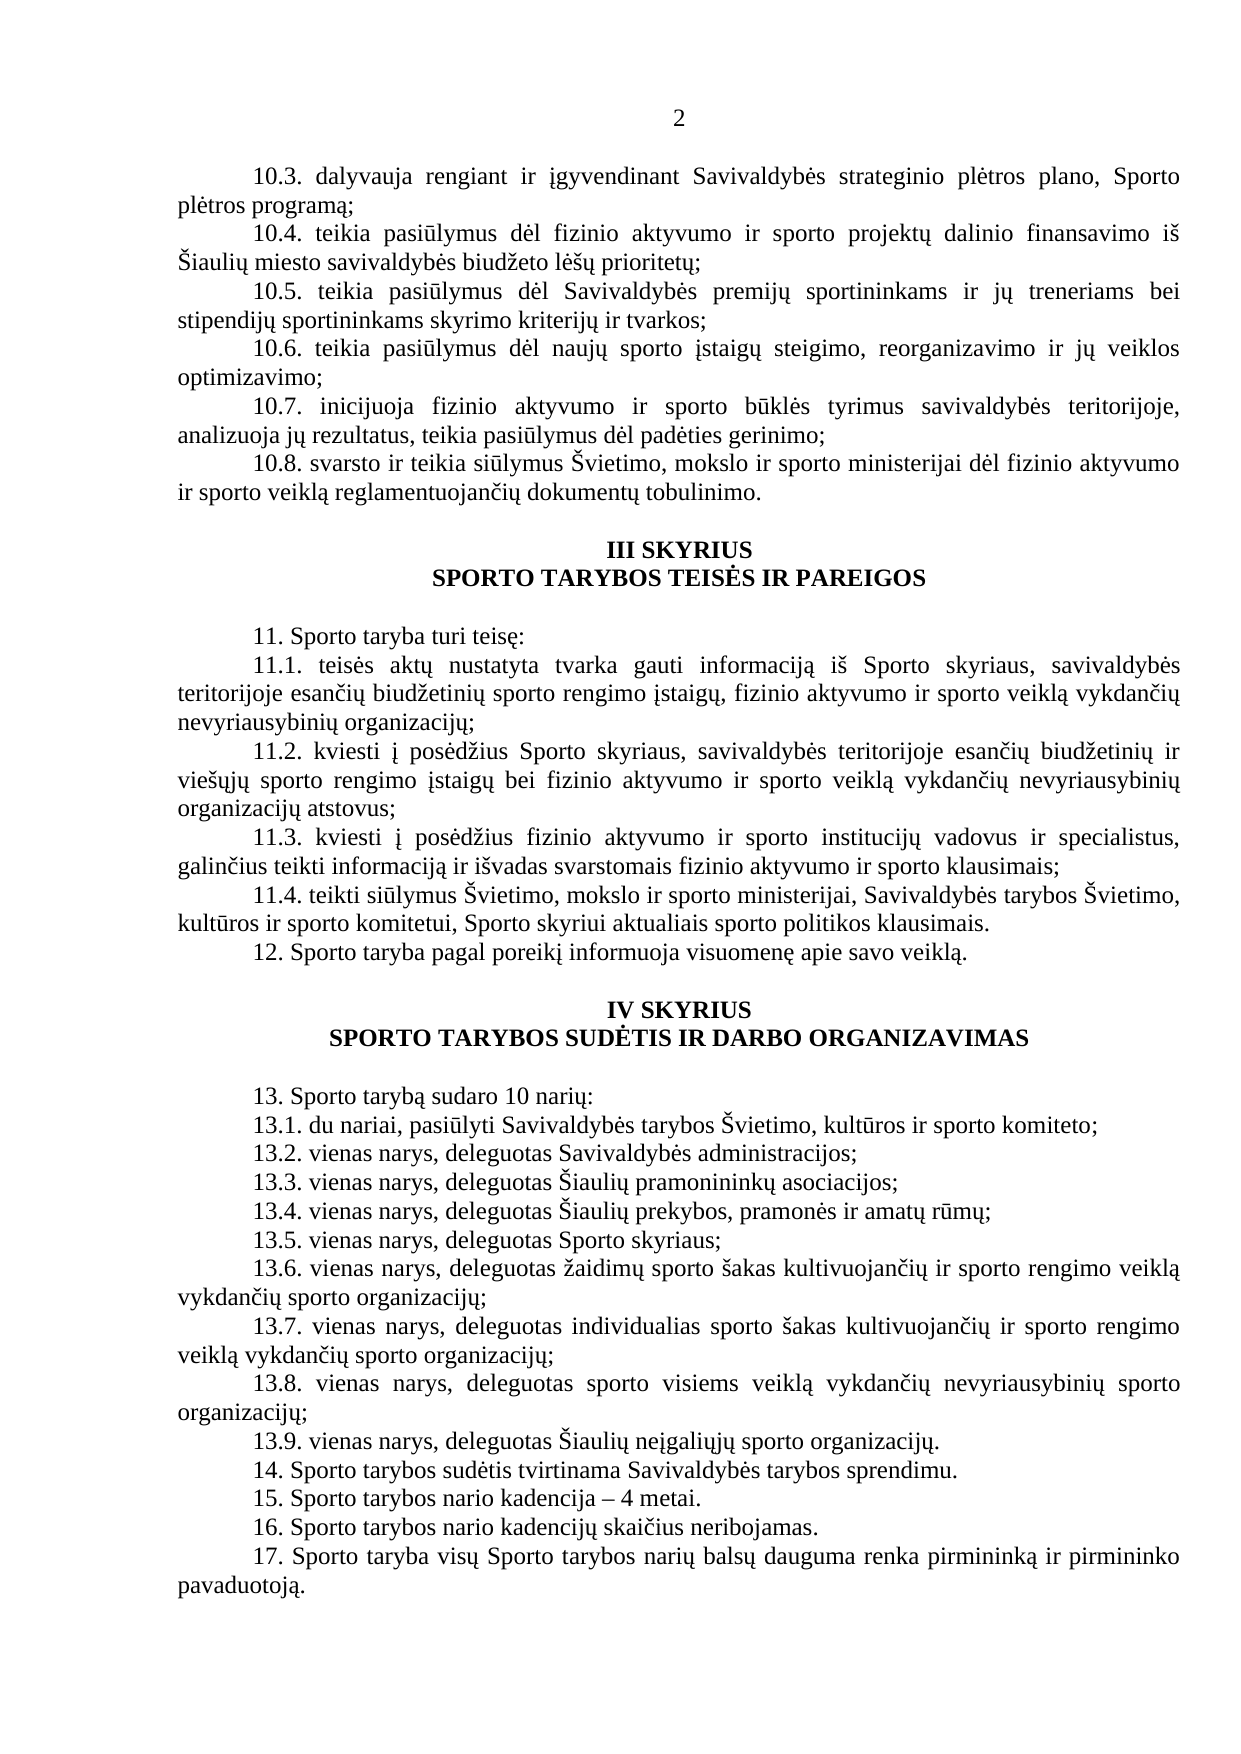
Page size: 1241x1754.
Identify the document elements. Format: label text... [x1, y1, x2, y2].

text 11.2. kviesti į posėdžius Sporto skyriaus, savivaldybės teritorijoje esančių biudžetinių ir viešųjų sporto rengimo įstaigų bei fizinio aktyvumo ir sporto veiklą vykdančių nevyriausybinių organizacijų atstovus; [177, 736, 1181, 822]
text 13.8. vienas narys, deleguotas sporto visiems veiklą vykdančių nevyriausybinių sporto organizacijų; [177, 1368, 1181, 1426]
text 13.1. du nariai, pasiūlyti Savivaldybės tarybos Švietimo, kultūros ir sporto komiteto; [177, 1110, 1181, 1138]
text 16. Sporto tarybos nario kadencijų skaičius neribojamas. [177, 1512, 1181, 1541]
text 10.7. inicijuoja fizinio aktyvumo ir sporto būklės tyrimus savivaldybės teritorijoje, analizuoja jų rezultatus, teikia pasiūlymus dėl padėties gerinimo; [177, 391, 1181, 448]
text 10.5. teikia pasiūlymus dėl Savivaldybės premijų sportininkams ir jų treneriams bei stipendijų sportininkams skyrimo kriterijų ir tvarkos; [177, 276, 1181, 333]
text SPORTO TARYBOS TEISĖS IR PAREIGOS [177, 563, 1181, 592]
text III SKYRIUS [177, 535, 1181, 563]
text 12. Sporto taryba pagal poreikį informuoja visuomenę apie savo veiklą. [177, 937, 1181, 966]
text 13.4. vienas narys, deleguotas Šiaulių prekybos, pramonės ir amatų rūmų; [177, 1196, 1181, 1225]
text 15. Sporto tarybos nario kadencija – 4 metai. [177, 1483, 1181, 1512]
text 13. Sporto tarybą sudaro 10 narių: [177, 1081, 1181, 1110]
text 13.7. vienas narys, deleguotas individualias sporto šakas kultivuojančių ir sporto rengimo veiklą vykdančių sporto organizacijų; [177, 1311, 1181, 1368]
text 13.6. vienas narys, deleguotas žaidimų sporto šakas kultivuojančių ir sporto rengimo veiklą vykdančių sporto organizacijų; [177, 1253, 1181, 1311]
text 13.5. vienas narys, deleguotas Sporto skyriaus; [177, 1225, 1181, 1253]
text 10.3. dalyvauja rengiant ir įgyvendinant Savivaldybės strateginio plėtros plano, Sporto plėtros programą; [177, 161, 1181, 218]
text 11.3. kviesti į posėdžius fizinio aktyvumo ir sporto institucijų vadovus ir specialistus, galinčius teikti informaciją ir išvadas svarstomais fizinio aktyvumo ir sporto klausimais; [177, 822, 1181, 880]
text 11.4. teikti siūlymus Švietimo, mokslo ir sporto ministerijai, Savivaldybės tarybos Švietimo, kultūros ir sporto komitetui, Sporto skyriui aktualiais sporto politikos klausimais. [177, 880, 1181, 937]
text 13.9. vienas narys, deleguotas Šiaulių neįgaliųjų sporto organizacijų. [177, 1426, 1181, 1455]
text 13.3. vienas narys, deleguotas Šiaulių pramonininkų asociacijos; [177, 1167, 1181, 1196]
text 17. Sporto taryba visų Sporto tarybos narių balsų dauguma renka pirmininką ir pirmininko pavaduotoją. [177, 1541, 1181, 1598]
text SPORTO TARYBOS SUDĖTIS IR DARBO ORGANIZAVIMAS [177, 1023, 1181, 1052]
text 11.1. teisės aktų nustatyta tvarka gauti informaciją iš Sporto skyriaus, savivaldybės teritorijoje esančių biudžetinių sporto rengimo įstaigų, fizinio aktyvumo ir sporto veiklą vykdančių nevyriausybinių organizacijų; [177, 650, 1181, 736]
text 10.8. svarsto ir teikia siūlymus Švietimo, mokslo ir sporto ministerijai dėl fizinio aktyvumo ir sporto veiklą reglamentuojančių dokumentų tobulinimo. [177, 448, 1181, 506]
text 10.6. teikia pasiūlymus dėl naujų sporto įstaigų steigimo, reorganizavimo ir jų veiklos optimizavimo; [177, 333, 1181, 391]
text 10.4. teikia pasiūlymus dėl fizinio aktyvumo ir sporto projektų dalinio finansavimo iš Šiaulių miesto savivaldybės biudžeto lėšų prioritetų; [177, 218, 1181, 276]
text IV SKYRIUS [177, 995, 1181, 1023]
text 11. Sporto taryba turi teisę: [177, 621, 1181, 650]
text 13.2. vienas narys, deleguotas Savivaldybės administracijos; [177, 1138, 1181, 1167]
text 14. Sporto tarybos sudėtis tvirtinama Savivaldybės tarybos sprendimu. [177, 1455, 1181, 1483]
